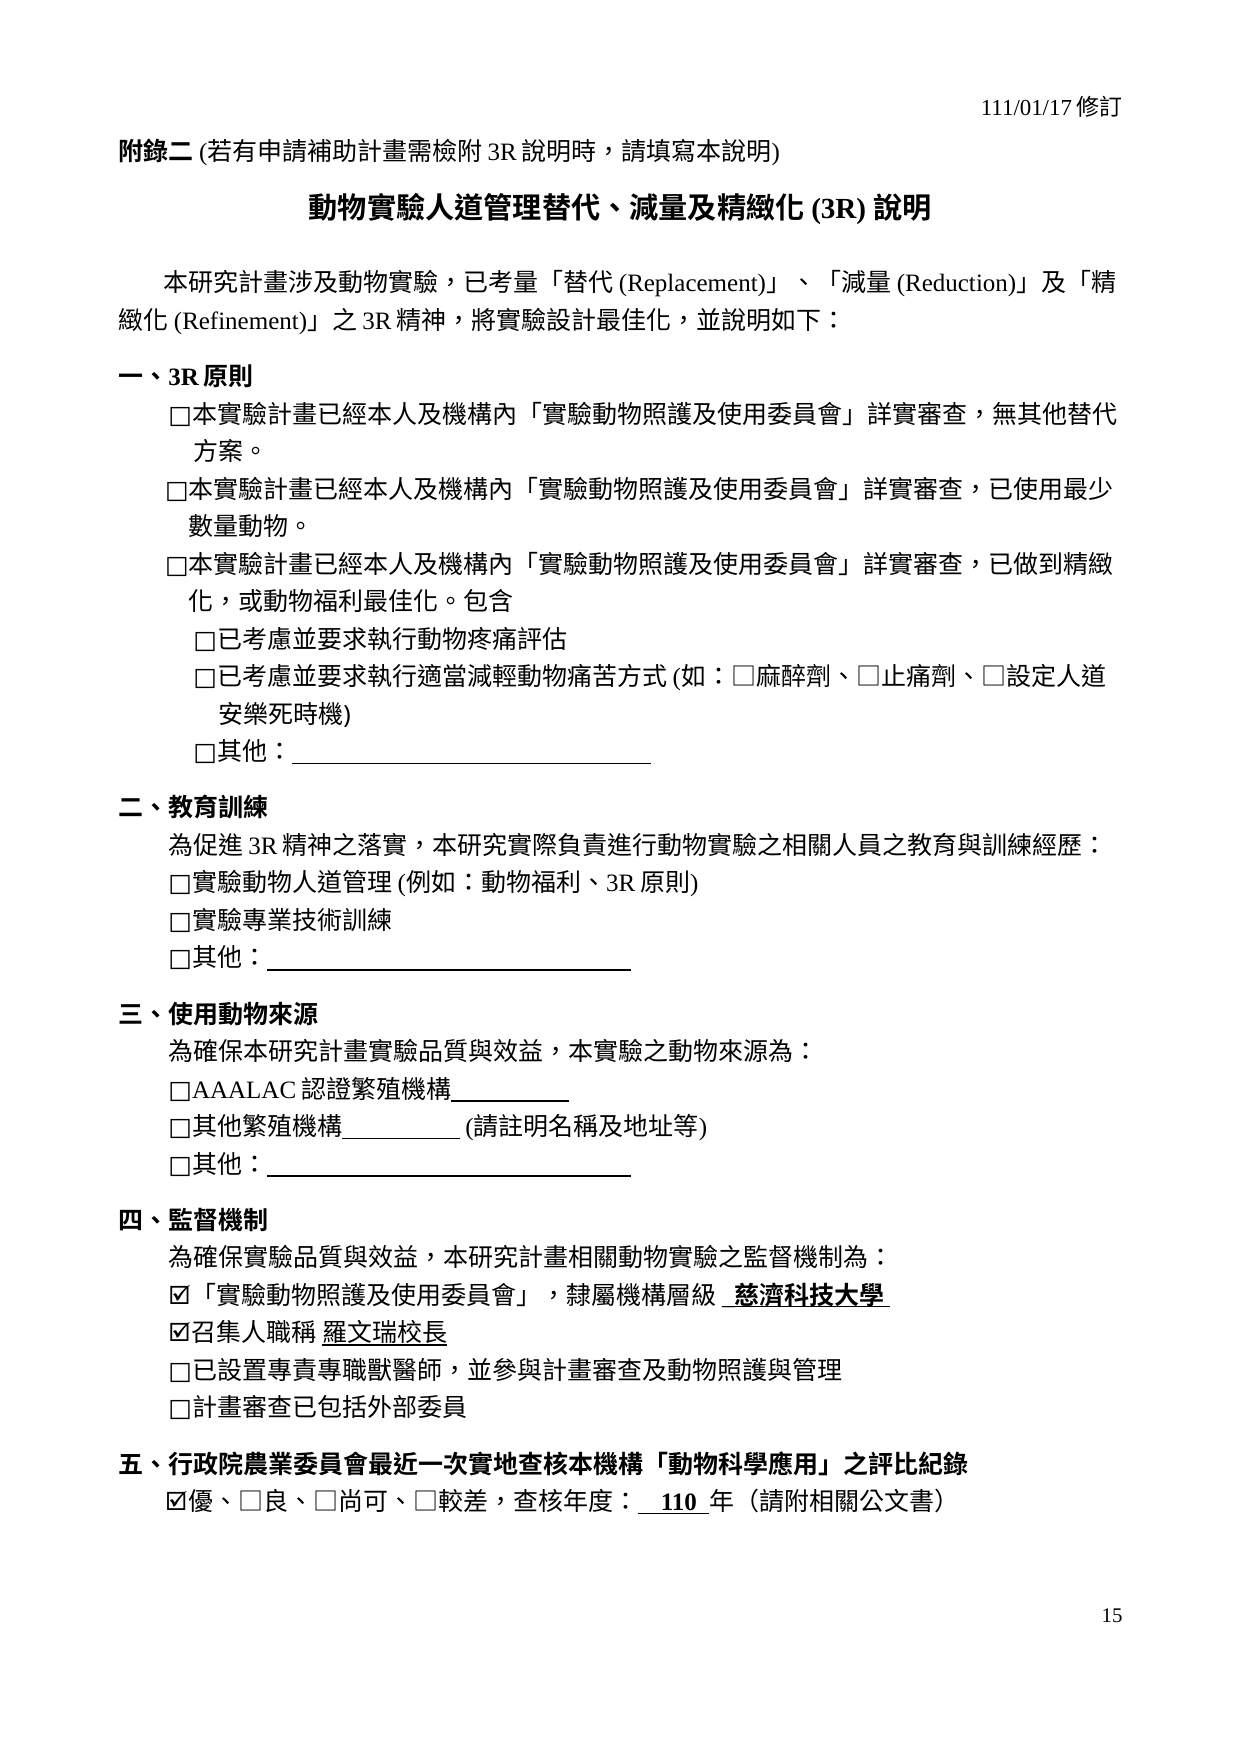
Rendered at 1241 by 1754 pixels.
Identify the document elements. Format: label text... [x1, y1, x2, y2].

text □實驗動物人道管理 (例如：動物福利、3R原則) [168, 862, 1122, 900]
text 五、行政院農業委員會最近一次實地查核本機構「動物科學應用」之評比紀錄 [118, 1443, 1122, 1481]
text 一、3R原則 [118, 356, 1122, 393]
text 四、監督機制 [118, 1200, 1122, 1237]
text 為促進3R精神之落實，本研究實際負責進行動物實驗之相關人員之教育與訓練經歷： [168, 825, 1122, 862]
text □其他： [193, 731, 1122, 768]
text 召集人職稱 羅文瑞校長 [168, 1312, 1122, 1350]
text 為確保實驗品質與效益，本研究計畫相關動物實驗之監督機制為： [168, 1237, 1122, 1275]
text □已考慮並要求執行動物疼痛評估 [193, 618, 1122, 656]
text □其他繁殖機構 (請註明名稱及地址等) [168, 1106, 1122, 1143]
text □計畫審查已包括外部委員 [168, 1387, 1122, 1425]
text 為確保本研究計畫實驗品質與效益，本實驗之動物來源為： [168, 1031, 1122, 1068]
text 二、教育訓練 [118, 787, 1122, 825]
text □本實驗計畫已經本人及機構內「實驗動物照護及使用委員會」詳實審查，無其他替代方案。 [168, 393, 1122, 468]
text □本實驗計畫已經本人及機構內「實驗動物照護及使用委員會」詳實審查，已使用最少數量動物。 [165, 468, 1122, 543]
text □已設置專責專職獸醫師，並參與計畫審查及動物照護與管理 [168, 1350, 1122, 1387]
text 優、□良、□尚可、□較差，查核年度： 110 年（請附相關公文書） [165, 1481, 1122, 1518]
text 附錄二 (若有申請補助計畫需檢附3R說明時，請填寫本說明) [118, 131, 1122, 168]
text 本研究計畫涉及動物實驗，已考量「替代 (Replacement)」、「減量 (Reduction)」及「精緻化 (Refinement)」之3R精神，將實驗設計最佳化，並說明如下： [118, 262, 1122, 337]
text 「實驗動物照護及使用委員會」，隸屬機構層級 _慈濟科技大學 [168, 1275, 1122, 1312]
text 三、使用動物來源 [118, 993, 1122, 1031]
text □其他： [168, 1143, 1122, 1181]
text □AAALAC認證繁殖機構 [168, 1068, 1122, 1106]
text 動物實驗人道管理替代、減量及精緻化 (3R) 說明 [118, 168, 1122, 243]
text □實驗專業技術訓練 [168, 900, 1122, 937]
text □本實驗計畫已經本人及機構內「實驗動物照護及使用委員會」詳實審查，已做到精緻化，或動物福利最佳化。包含 [165, 543, 1122, 618]
text □已考慮並要求執行適當減輕動物痛苦方式 (如：□麻醉劑、□止痛劑、□設定人道安樂死時機) [193, 656, 1122, 731]
text □其他： [168, 937, 1122, 975]
